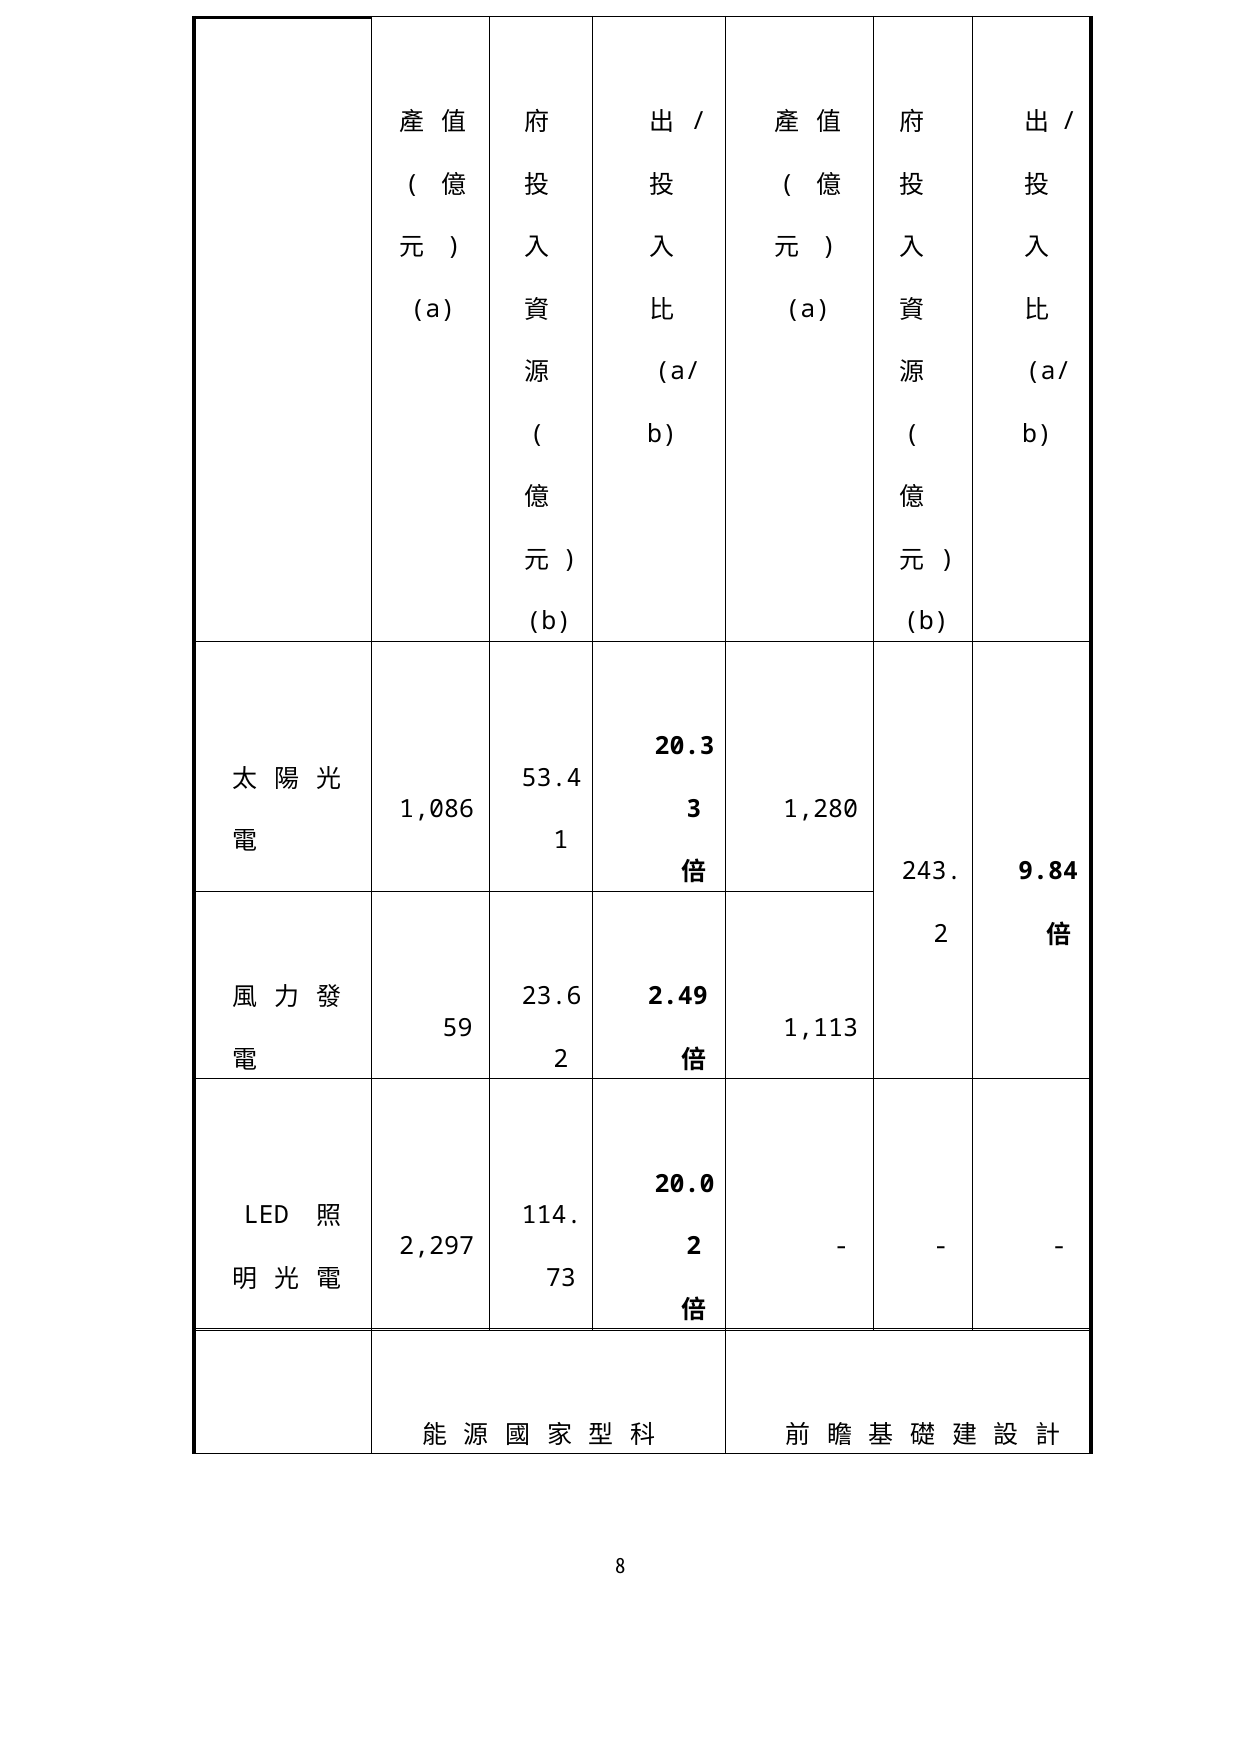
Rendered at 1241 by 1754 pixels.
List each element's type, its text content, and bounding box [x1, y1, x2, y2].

table_cell 1,280 [726, 642, 873, 891]
table_cell 2.49倍 [593, 892, 725, 1078]
table_cell 114.73 [490, 1079, 592, 1328]
table_cell 59 [372, 892, 489, 1078]
table_cell 23.62 [490, 892, 592, 1078]
table_cell 產值(億元)(a) [726, 17, 873, 641]
table_cell 243.2 [874, 642, 972, 1078]
table_cell 能源國家型科 [372, 1331, 725, 1453]
table_cell [196, 1331, 371, 1453]
table_cell - [874, 1079, 972, 1328]
table_cell 1,086 [372, 642, 489, 891]
table_cell 出/投入比(a/b) [593, 17, 725, 641]
table_cell 府投入資源(億元) (b) [490, 17, 592, 641]
table_cell 太陽光電 [196, 642, 371, 891]
table_cell 1,113 [726, 892, 873, 1078]
table_cell 20.02倍 [593, 1079, 725, 1328]
table_cell LED照明光電 [196, 1079, 371, 1328]
table_cell 9.84倍 [973, 642, 1089, 1078]
table_cell 風力發電 [196, 892, 371, 1078]
table_cell 出/投入比(a/b) [973, 17, 1089, 641]
table_header [196, 19, 371, 641]
table_cell 產值(億元)(a) [372, 17, 489, 641]
table_cell 2,297 [372, 1079, 489, 1328]
table_cell 53.41 [490, 642, 592, 891]
table_cell - [973, 1079, 1089, 1328]
table_cell 府投入資源(億元) (b) [874, 17, 972, 641]
table_cell - [726, 1079, 873, 1328]
table_cell 前瞻基礎建設計 [726, 1331, 1089, 1453]
table_cell 20.33倍 [593, 642, 725, 891]
